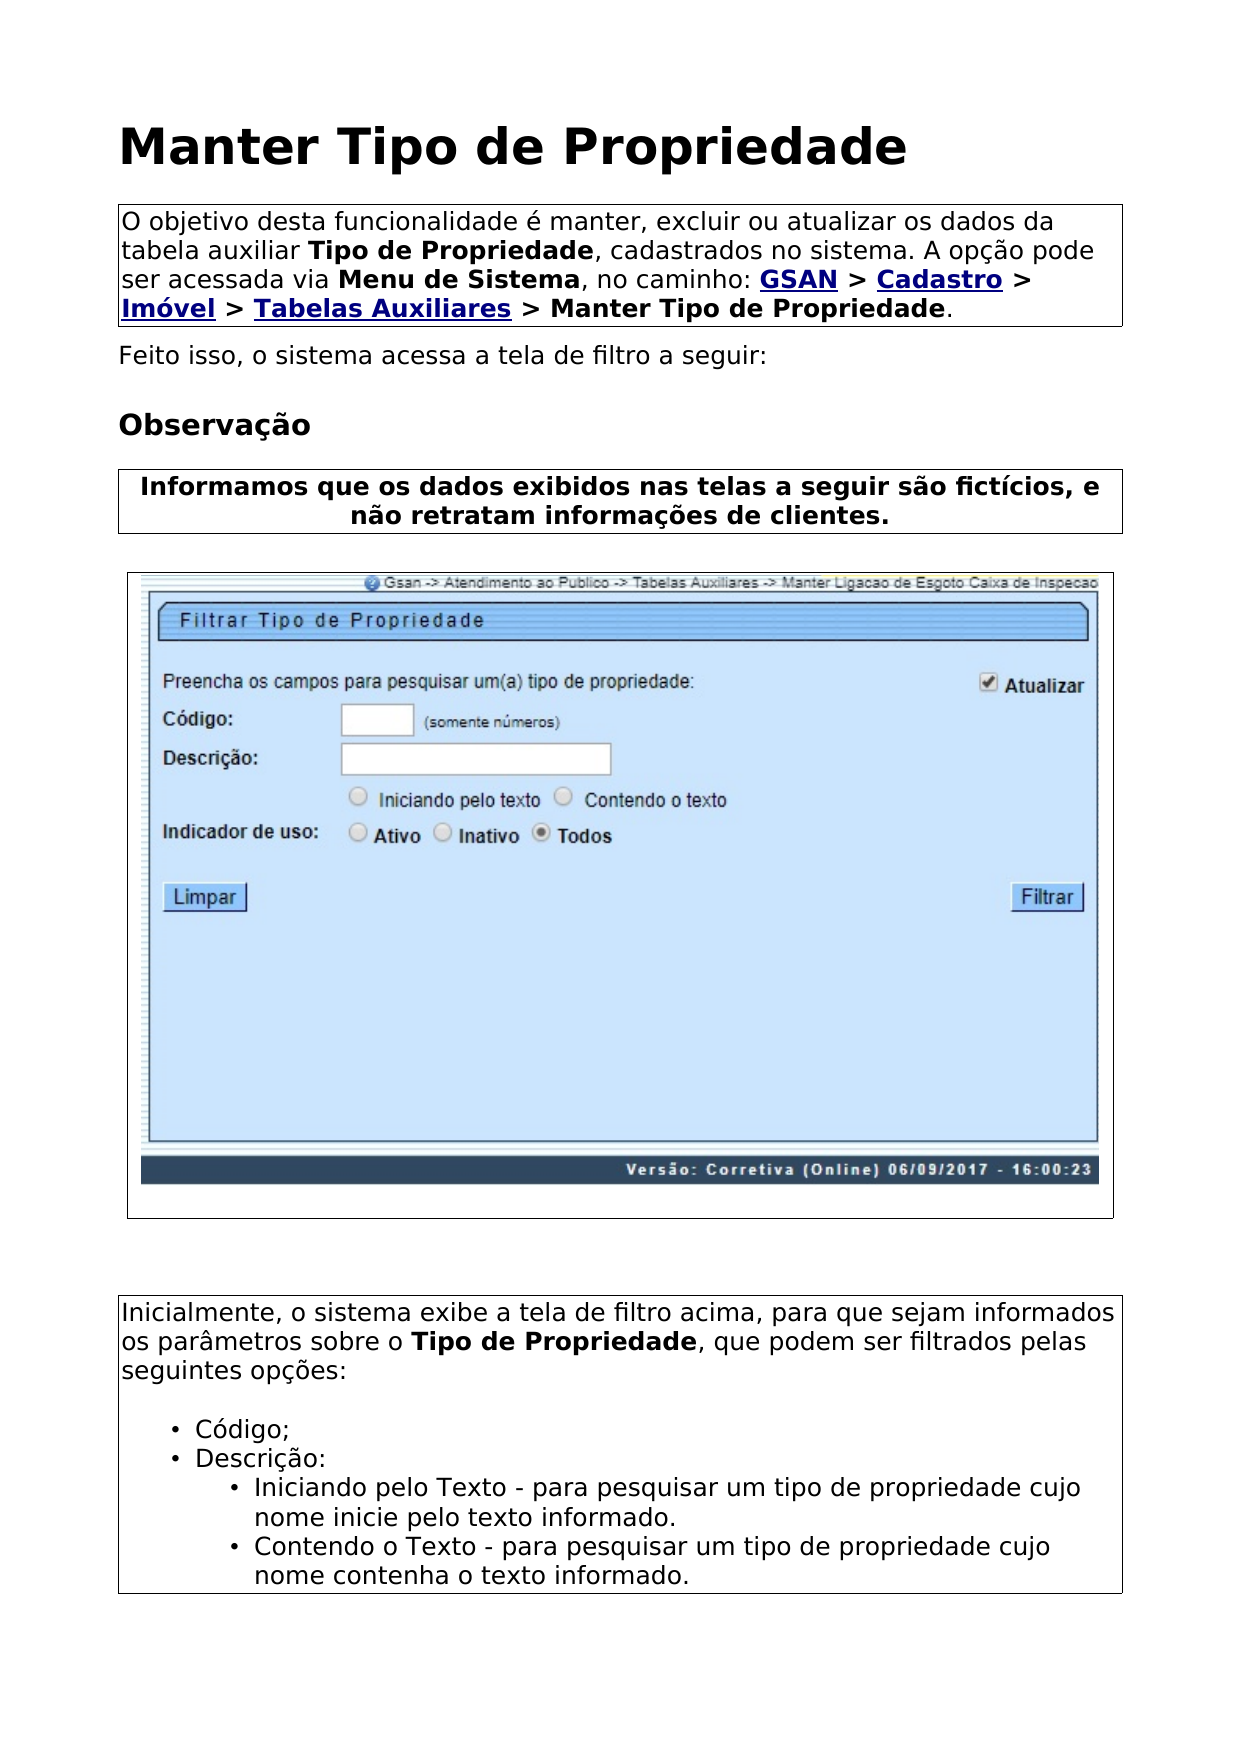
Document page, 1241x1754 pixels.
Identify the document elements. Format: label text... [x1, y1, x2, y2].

subtitle Manter Tipo de Propriedade [118, 118, 1122, 176]
picture [141, 575, 1099, 1186]
table_header Informamos que os dados exibidos nas telas a seguir são fictícios, e não retratam informações de clientes. [119, 470, 1122, 533]
text Feito isso, o sistema acessa a tela de filtro a seguir: [118, 341, 1122, 370]
table_header O objetivo desta funcionalidade é manter, excluir ou atualizar os dados da tabela auxiliar Tipo de Propriedade, cadastrados no sistema. A opção pode ser acessada via Menu de Sistema, no caminho: GSAN > Cadastro > Imóvel > Tabelas Auxiliares > Manter Tipo de Propriedade. [119, 205, 1122, 326]
subtitle Observação [118, 408, 1122, 442]
table_header Inicialmente, o sistema exibe a tela de filtro acima, para que sejam informados os parâmetros sobre o Tipo de Propriedade, que podem ser filtrados pelas seguintes opções: Código; Descrição: Iniciando pelo Texto - para pesquisar um tipo de propriedade cujo nome inicie pelo texto informado. Contendo o Texto - para pesquisar um tipo de propriedade cujo nome contenha o texto informado. Indicador de Uso. O sistema irá para a tela Manter Tipo de Propriedade, com a relação dos tipos de propriedade pesquisados, quando o campo (check-box) Atualizar estiver desmarcado, ou quando a quantidade de registros selecionados na pesquisa for maior do que 1. O sistema irá, direto, para a tela Atualizar Tipo de Propriedade, quando houver a negação da condição relatada acima. Ou seja, quando o campo Atualizar estiver marcado e a quantidade de registros selecionados for igual a 1. Informe os parâmetros que julgar necessários e clique no botão . Dito isso, com base nos parâmetros informados, o sistema exibe a tela resultante do filtro, conforme exemplo abaixo: [119, 1296, 1122, 1593]
table_header [128, 573, 1113, 1218]
